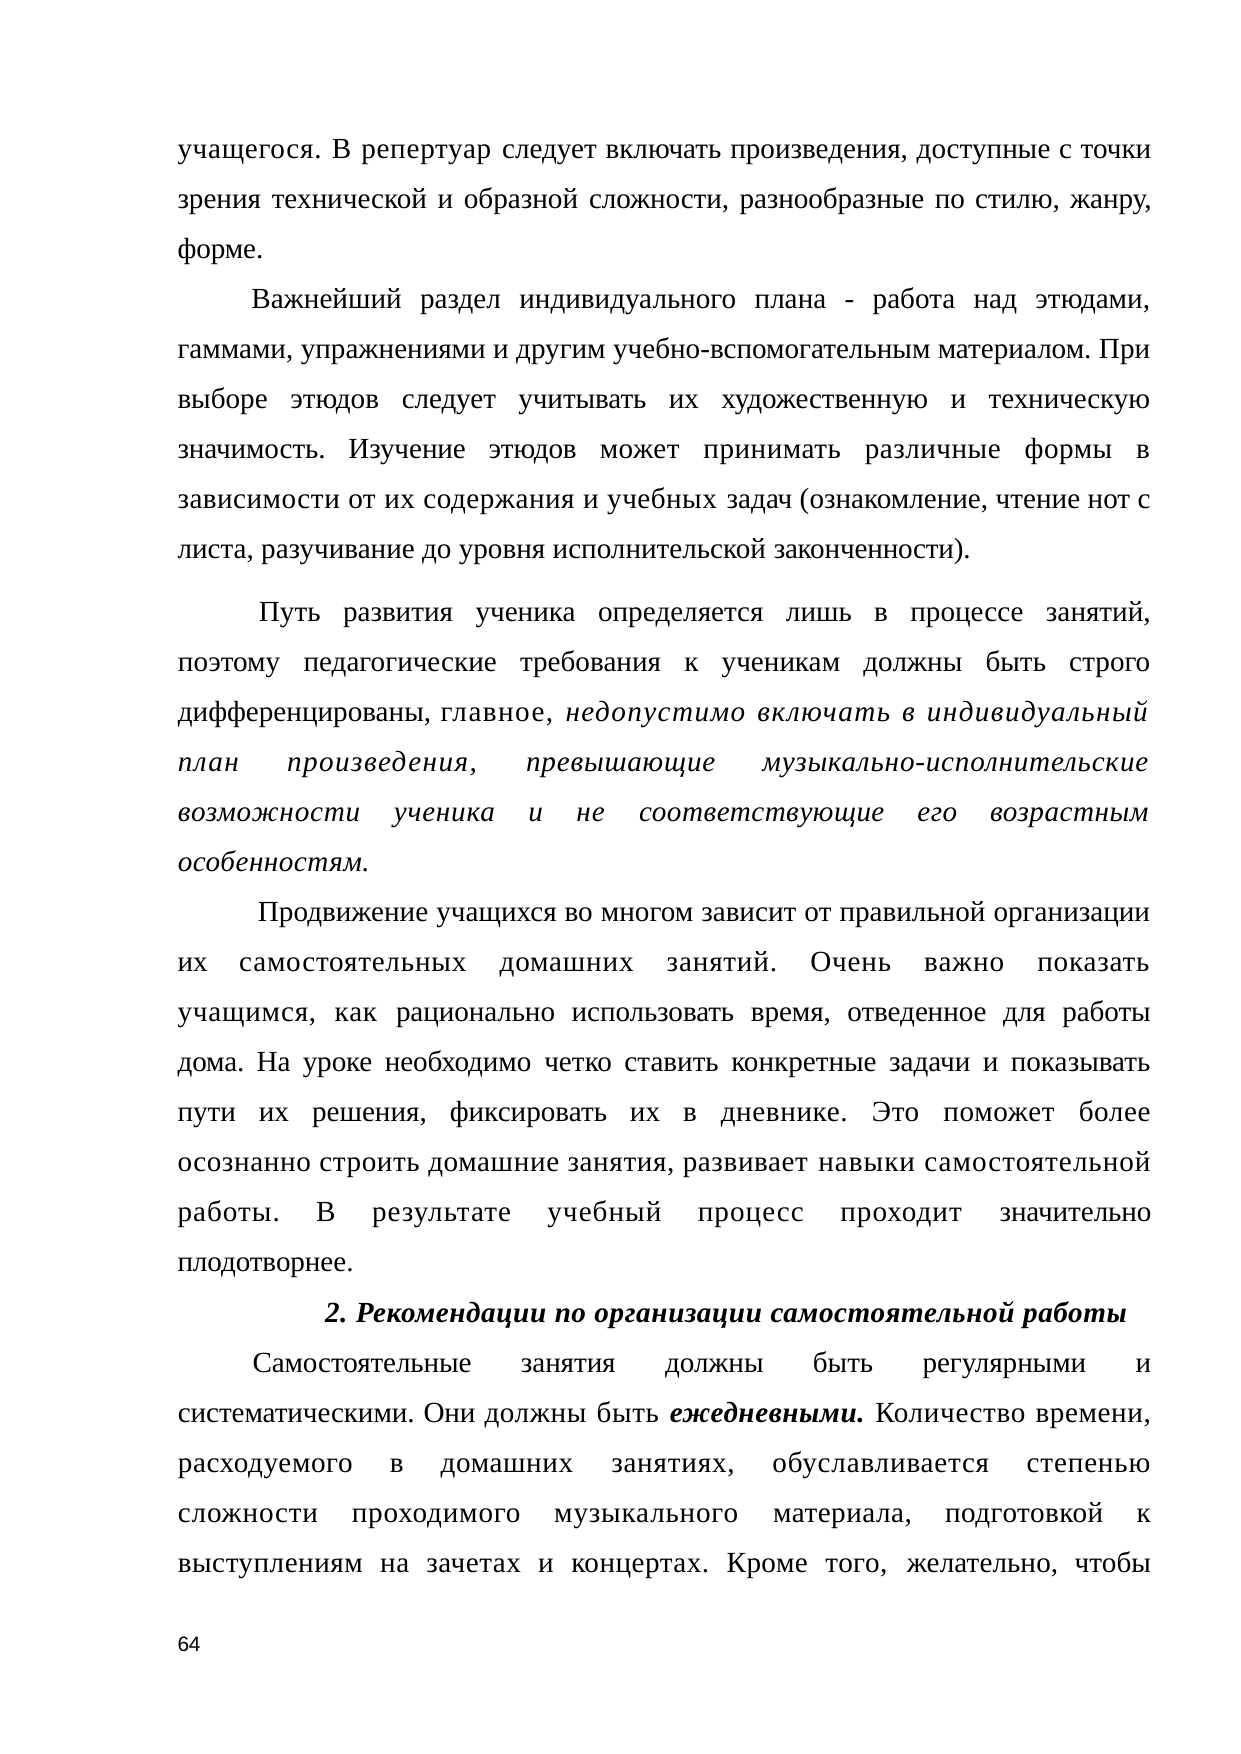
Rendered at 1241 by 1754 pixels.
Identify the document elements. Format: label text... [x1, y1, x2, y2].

text Путь развития ученика определяется лишь в процессе занятий, поэтому педагогические требования к ученикам должны быть строго дифференцированы, главное, недопустимо включать в индивидуальный план произведения, превышающие музыкально-исполнительские возможности ученика и не соответствующие его возрастным особенностям. [178, 581, 1152, 881]
text 2. Рекомендации по организации самостоятельной работы [325, 1283, 1152, 1333]
text Продвижение учащихся во многом зависит от правильной организации их самостоятельных домашних занятий. Очень важно показать учащимся, как рационально использовать время, отведенное для работы дома. На уроке необходимо четко ставить конкретные задачи и показывать пути их решения, фиксировать их в дневнике. Это поможет более осознанно строить домашние занятия, развивает навыки самостоятельной работы. В результате учебный процесс проходит значительно плодотворнее. [177, 881, 1151, 1281]
text Самостоятельные занятия должны быть регулярными и систематическими. Они должны быть ежедневными. Количество времени, расходуемого в домашних занятиях, обуславливается степенью сложности проходимого музыкального материала, подготовкой к выступлениям на зачетах и концертах. Кроме того, желательно, чтобы [178, 1333, 1151, 1583]
text Важнейший раздел индивидуального плана - работа над этюдами, гаммами, упражнениями и другим учебно-вспомогательным материалом. При выборе этюдов следует учитывать их художественную и техническую значимость. Изучение этюдов может принимать различные формы в зависимости от их содержания и учебных задач (ознакомление, чтение нот с листа, разучивание до уровня исполнительской законченности). [177, 268, 1151, 568]
text учащегося. В репертуар следует включать произведения, доступные с точки зрения технической и образной сложности, разнообразные по стилю, жанру, форме. [177, 118, 1152, 268]
